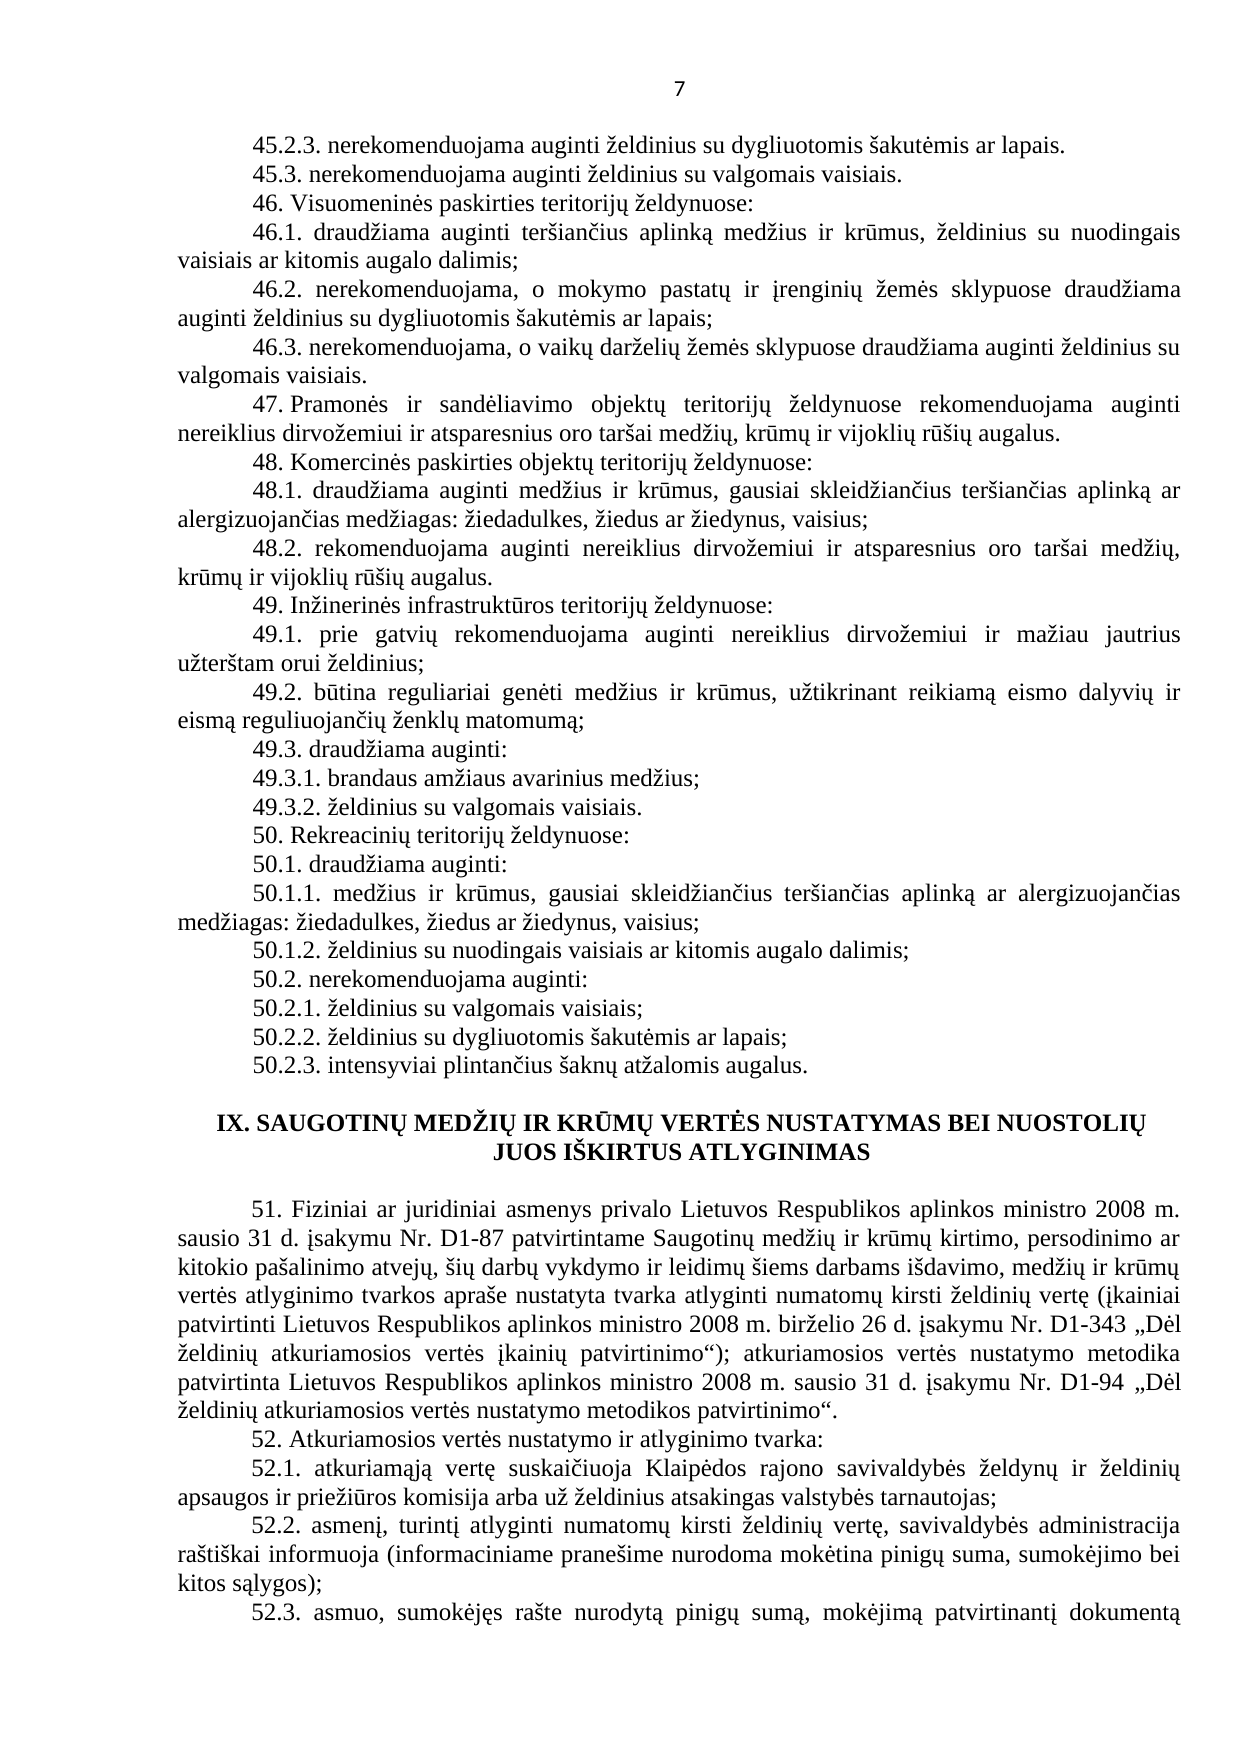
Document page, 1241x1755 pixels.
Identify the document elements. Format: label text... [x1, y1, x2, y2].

text IX. SAUGOTINŲ MEDŽIŲ IR KRŪMŲ VERTĖS NUSTATYMAS BEI NUOSTOLIŲ JUOS IŠKIRTUS ATLYGINIMAS [182, 1108, 1181, 1166]
text 48.1. draudžiama auginti medžius ir krūmus, gausiai skleidžiančius teršiančias aplinką ar alergizuojančias medžiagas: žiedadulkes, žiedus ar žiedynus, vaisius; [177, 476, 1181, 533]
text 46.1. draudžiama auginti teršiančius aplinką medžius ir krūmus, želdinius su nuodingais vaisiais ar kitomis augalo dalimis; [177, 217, 1181, 274]
text 49.3.1. brandaus amžiaus avarinius medžius; [177, 763, 1181, 792]
text 48.2. rekomenduojama auginti nereiklius dirvožemiui ir atsparesnius oro taršai medžių, krūmų ir vijoklių rūšių augalus. [177, 533, 1181, 591]
text 47. Pramonės ir sandėliavimo objektų teritorijų želdynuose rekomenduojama auginti nereiklius dirvožemiui ir atsparesnius oro taršai medžių, krūmų ir vijoklių rūšių augalus. [177, 389, 1181, 447]
text 49.1. prie gatvių rekomenduojama auginti nereiklius dirvožemiui ir mažiau jautrius užterštam orui želdinius; [177, 619, 1181, 677]
text 50.2. nerekomenduojama auginti: [252, 964, 1181, 993]
text 49. Inžinerinės infrastruktūros teritorijų želdynuose: [177, 591, 1181, 619]
text 49.3. draudžiama auginti: [252, 734, 1181, 763]
text 49.2. būtina reguliariai genėti medžius ir krūmus, užtikrinant reikiamą eismo dalyvių ir eismą reguliuojančių ženklų matomumą; [177, 677, 1181, 734]
text 52.3. asmuo, sumokėjęs rašte nurodytą pinigų sumą, mokėjimą patvirtinantį dokumentą [177, 1597, 1181, 1626]
text 50.2.2. želdinius su dygliuotomis šakutėmis ar lapais; [252, 1022, 1181, 1051]
text 48. Komercinės paskirties objektų teritorijų želdynuose: [177, 447, 1181, 476]
text 50. Rekreacinių teritorijų želdynuose: [177, 821, 1181, 849]
text 50.2.1. želdinius su valgomais vaisiais; [252, 993, 1181, 1022]
text 52. Atkuriamosios vertės nustatymo ir atlyginimo tvarka: [177, 1424, 1181, 1453]
text 45.2.3. nerekomenduojama auginti želdinius su dygliuotomis šakutėmis ar lapais. [252, 131, 1181, 159]
text 52.2. asmenį, turintį atlyginti numatomų kirsti želdinių vertę, savivaldybės administracija raštiškai informuoja (informaciniame pranešime nurodoma mokėtina pinigų suma, sumokėjimo bei kitos sąlygos); [177, 1511, 1181, 1597]
text 45.3. nerekomenduojama auginti želdinius su valgomais vaisiais. [252, 159, 1181, 188]
text 50.2.3. intensyviai plintančius šaknų atžalomis augalus. [252, 1051, 1181, 1079]
text 52.1. atkuriamąją vertę suskaičiuoja Klaipėdos rajono savivaldybės želdynų ir želdinių apsaugos ir priežiūros komisija arba už želdinius atsakingas valstybės tarnautojas; [177, 1453, 1181, 1511]
text 49.3.2. želdinius su valgomais vaisiais. [252, 792, 1181, 821]
text 50.1.2. želdinius su nuodingais vaisiais ar kitomis augalo dalimis; [252, 936, 1181, 964]
text 46.2. nerekomenduojama, o mokymo pastatų ir įrenginių žemės sklypuose draudžiama auginti želdinius su dygliuotomis šakutėmis ar lapais; [177, 274, 1181, 332]
text 51. Fiziniai ar juridiniai asmenys privalo Lietuvos Respublikos aplinkos ministro 2008 m. sausio 31 d. įsakymu Nr. D1-87 patvirtintame Saugotinų medžių ir krūmų kirtimo, persodinimo ar kitokio pašalinimo atvejų, šių darbų vykdymo ir leidimų šiems darbams išdavimo, medžių ir krūmų vertės atlyginimo tvarkos apraše nustatyta tvarka atlyginti numatomų kirsti želdinių vertę (įkainiai patvirtinti Lietuvos Respublikos aplinkos ministro 2008 m. birželio 26 d. įsakymu Nr. D1-343 „Dėl želdinių atkuriamosios vertės įkainių patvirtinimo“); atkuriamosios vertės nustatymo metodika patvirtinta Lietuvos Respublikos aplinkos ministro 2008 m. sausio 31 d. įsakymu Nr. D1-94 „Dėl želdinių atkuriamosios vertės nustatymo metodikos patvirtinimo“. [177, 1194, 1181, 1424]
text 46. Visuomeninės paskirties teritorijų želdynuose: [177, 188, 1181, 217]
text 50.1.1. medžius ir krūmus, gausiai skleidžiančius teršiančias aplinką ar alergizuojančias medžiagas: žiedadulkes, žiedus ar žiedynus, vaisius; [177, 878, 1181, 936]
text 50.1. draudžiama auginti: [252, 849, 1181, 878]
text 46.3. nerekomenduojama, o vaikų darželių žemės sklypuose draudžiama auginti želdinius su valgomais vaisiais. [177, 332, 1181, 389]
